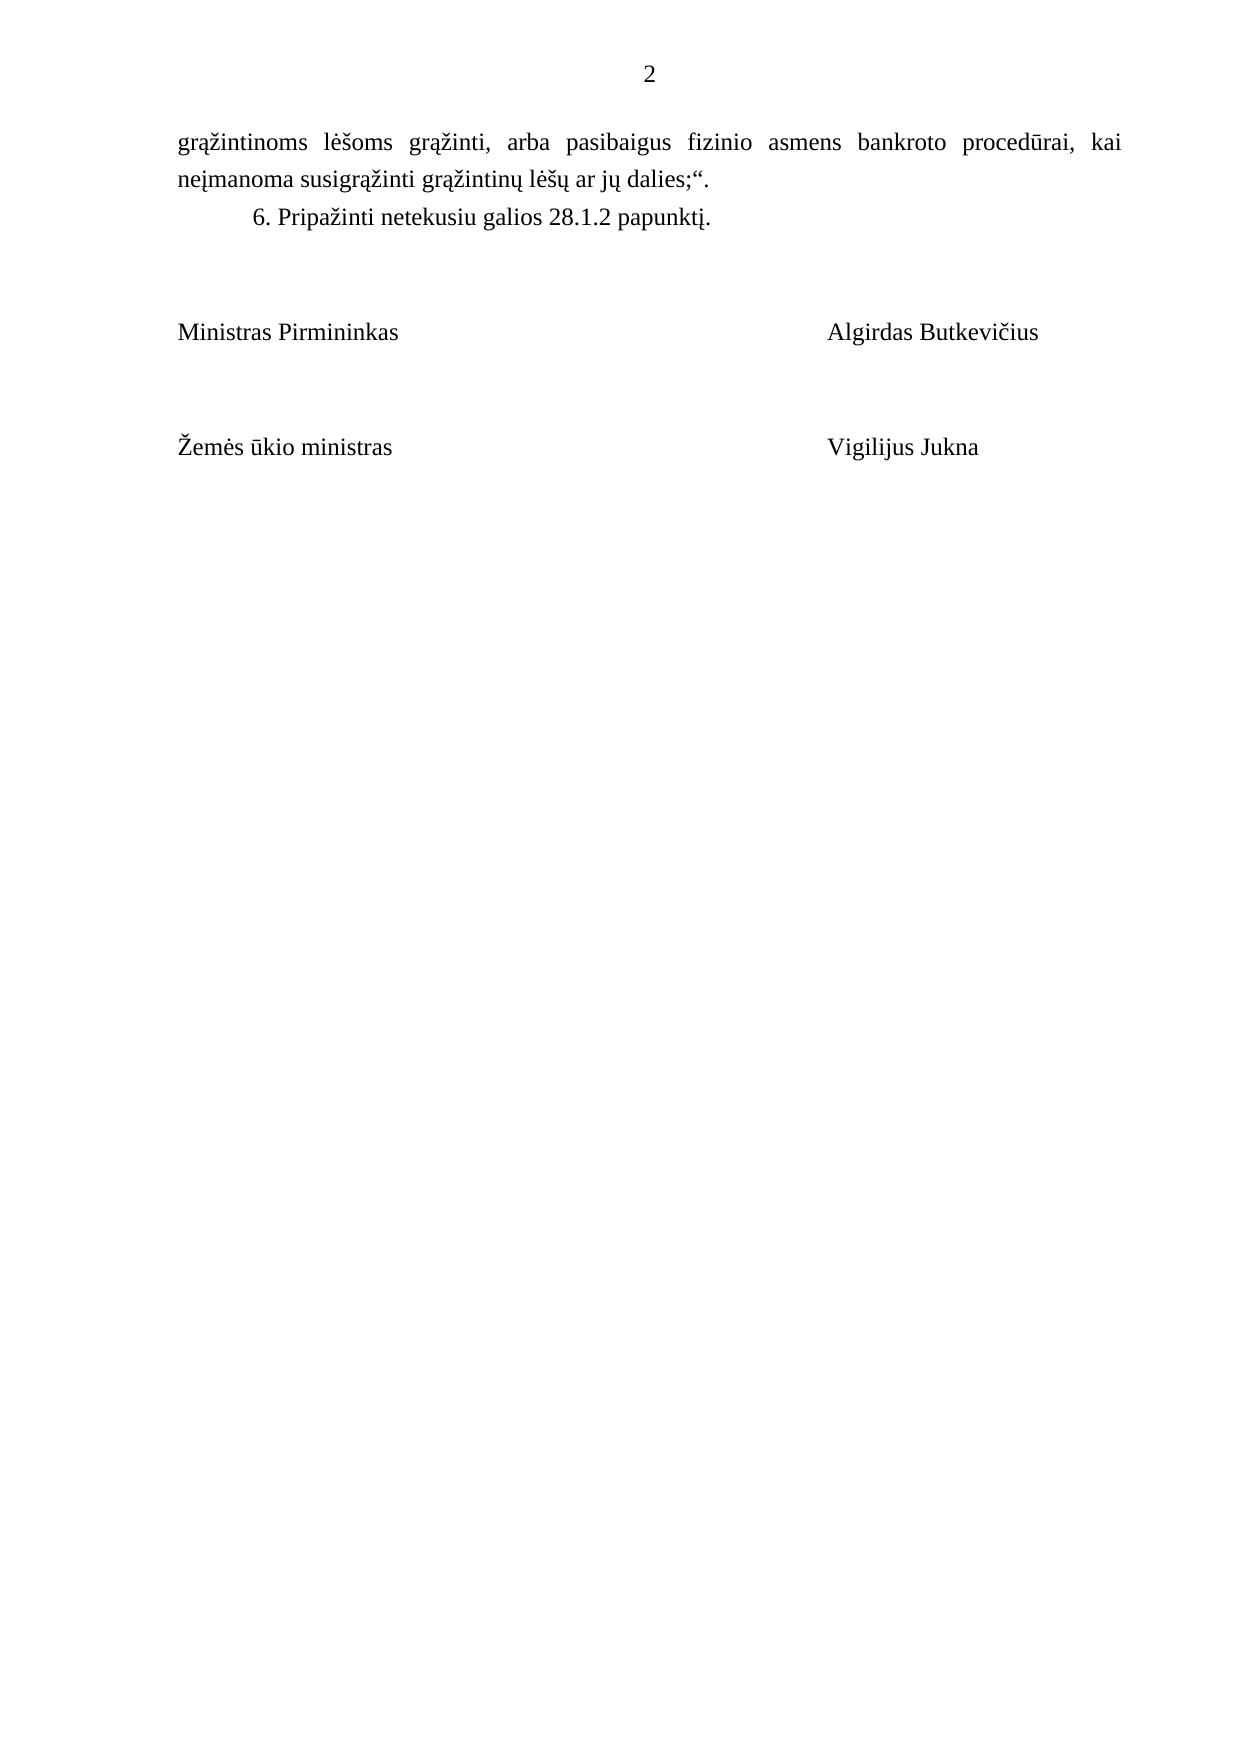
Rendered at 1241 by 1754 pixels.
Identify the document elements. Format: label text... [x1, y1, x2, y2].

text Ministras Pirmininkas Algirdas Butkevičius [177, 317, 1122, 346]
text 6. Pripažinti netekusiu galios 28.1.2 papunktį. [177, 193, 1122, 231]
text Žemės ūkio ministras Vigilijus Jukna [177, 432, 1122, 461]
text grąžintinoms lėšoms grąžinti, arba pasibaigus fizinio asmens bankroto procedūrai, kai neįmanoma susigrąžinti grąžintinų lėšų ar jų dalies;“. [177, 118, 1122, 193]
